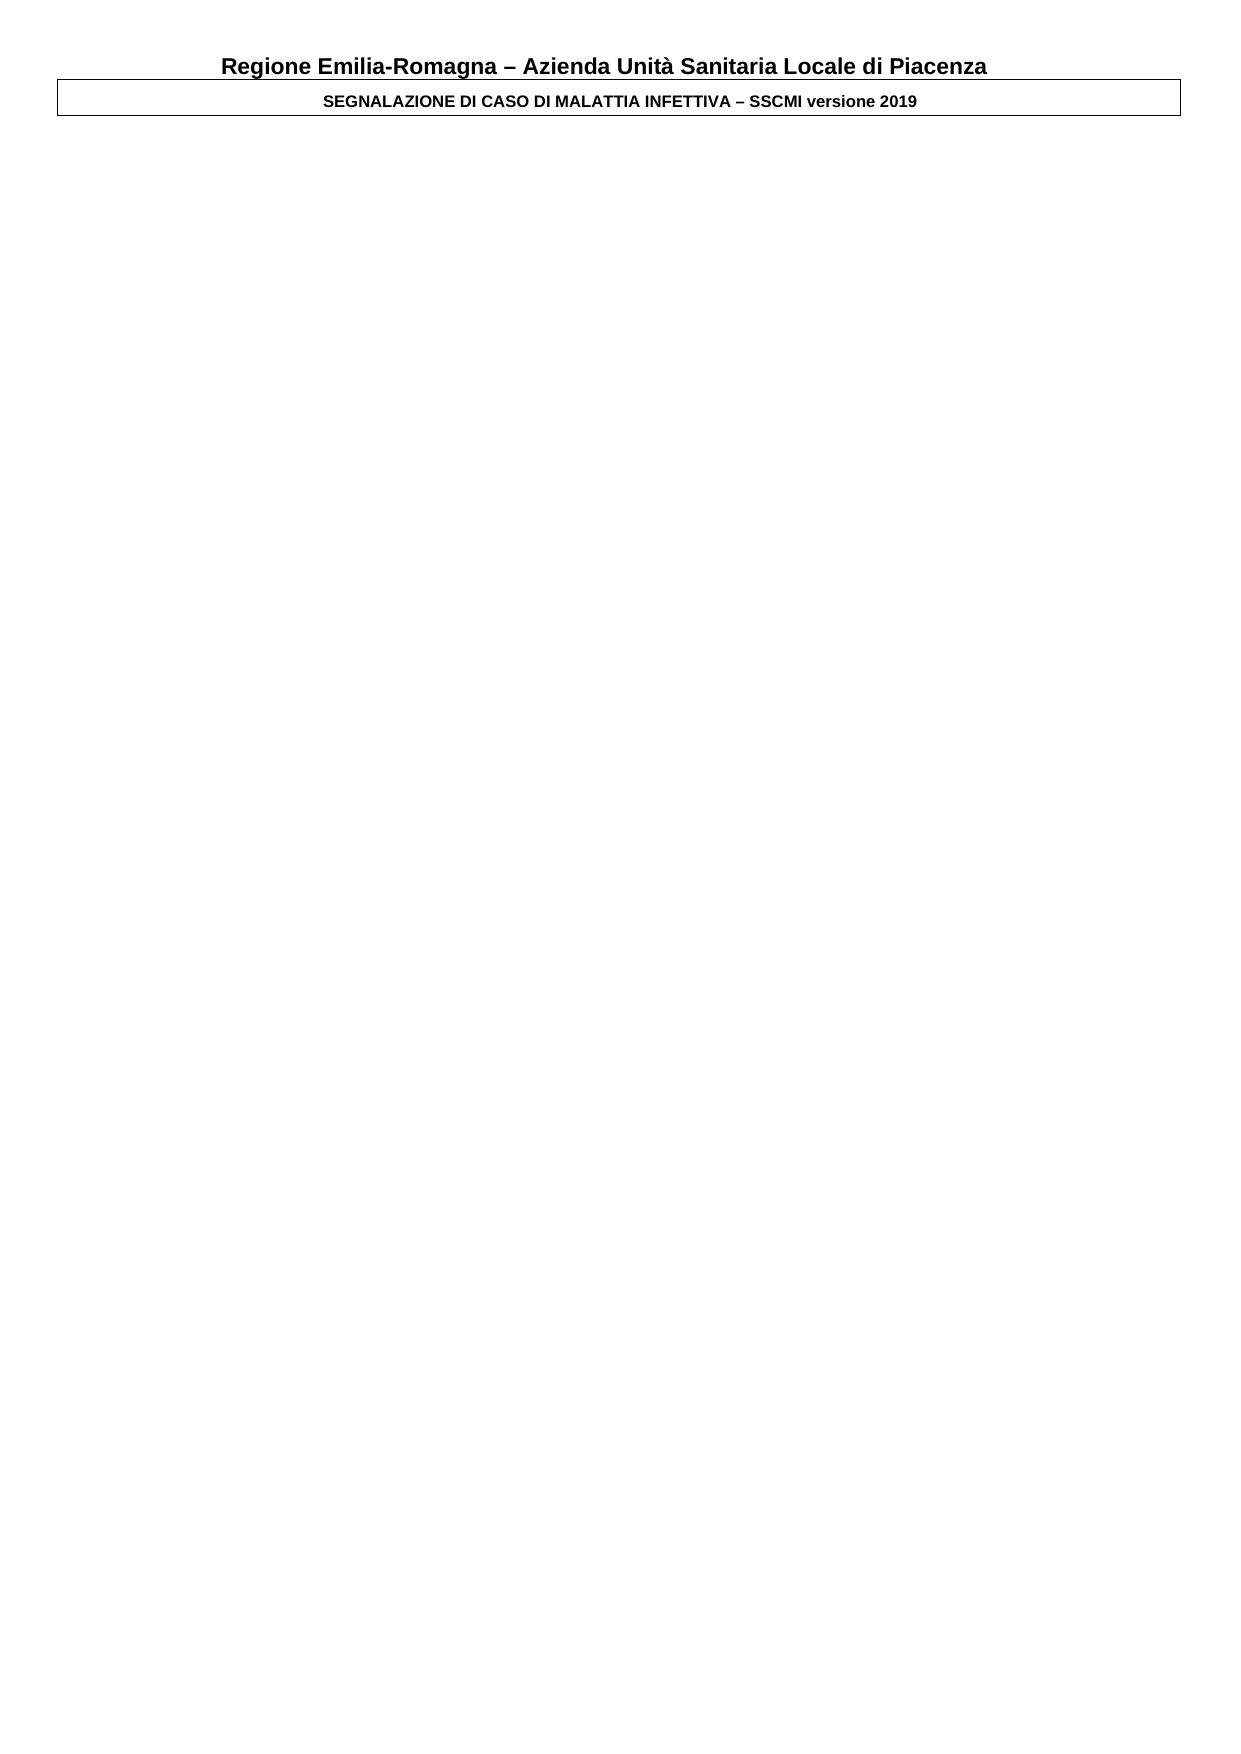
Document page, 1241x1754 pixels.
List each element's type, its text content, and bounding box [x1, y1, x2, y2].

text SEGNALAZIONE DI CASO DI MALATTIA INFETTIVA – SSCMI versione 2019 [58, 80, 1180, 115]
